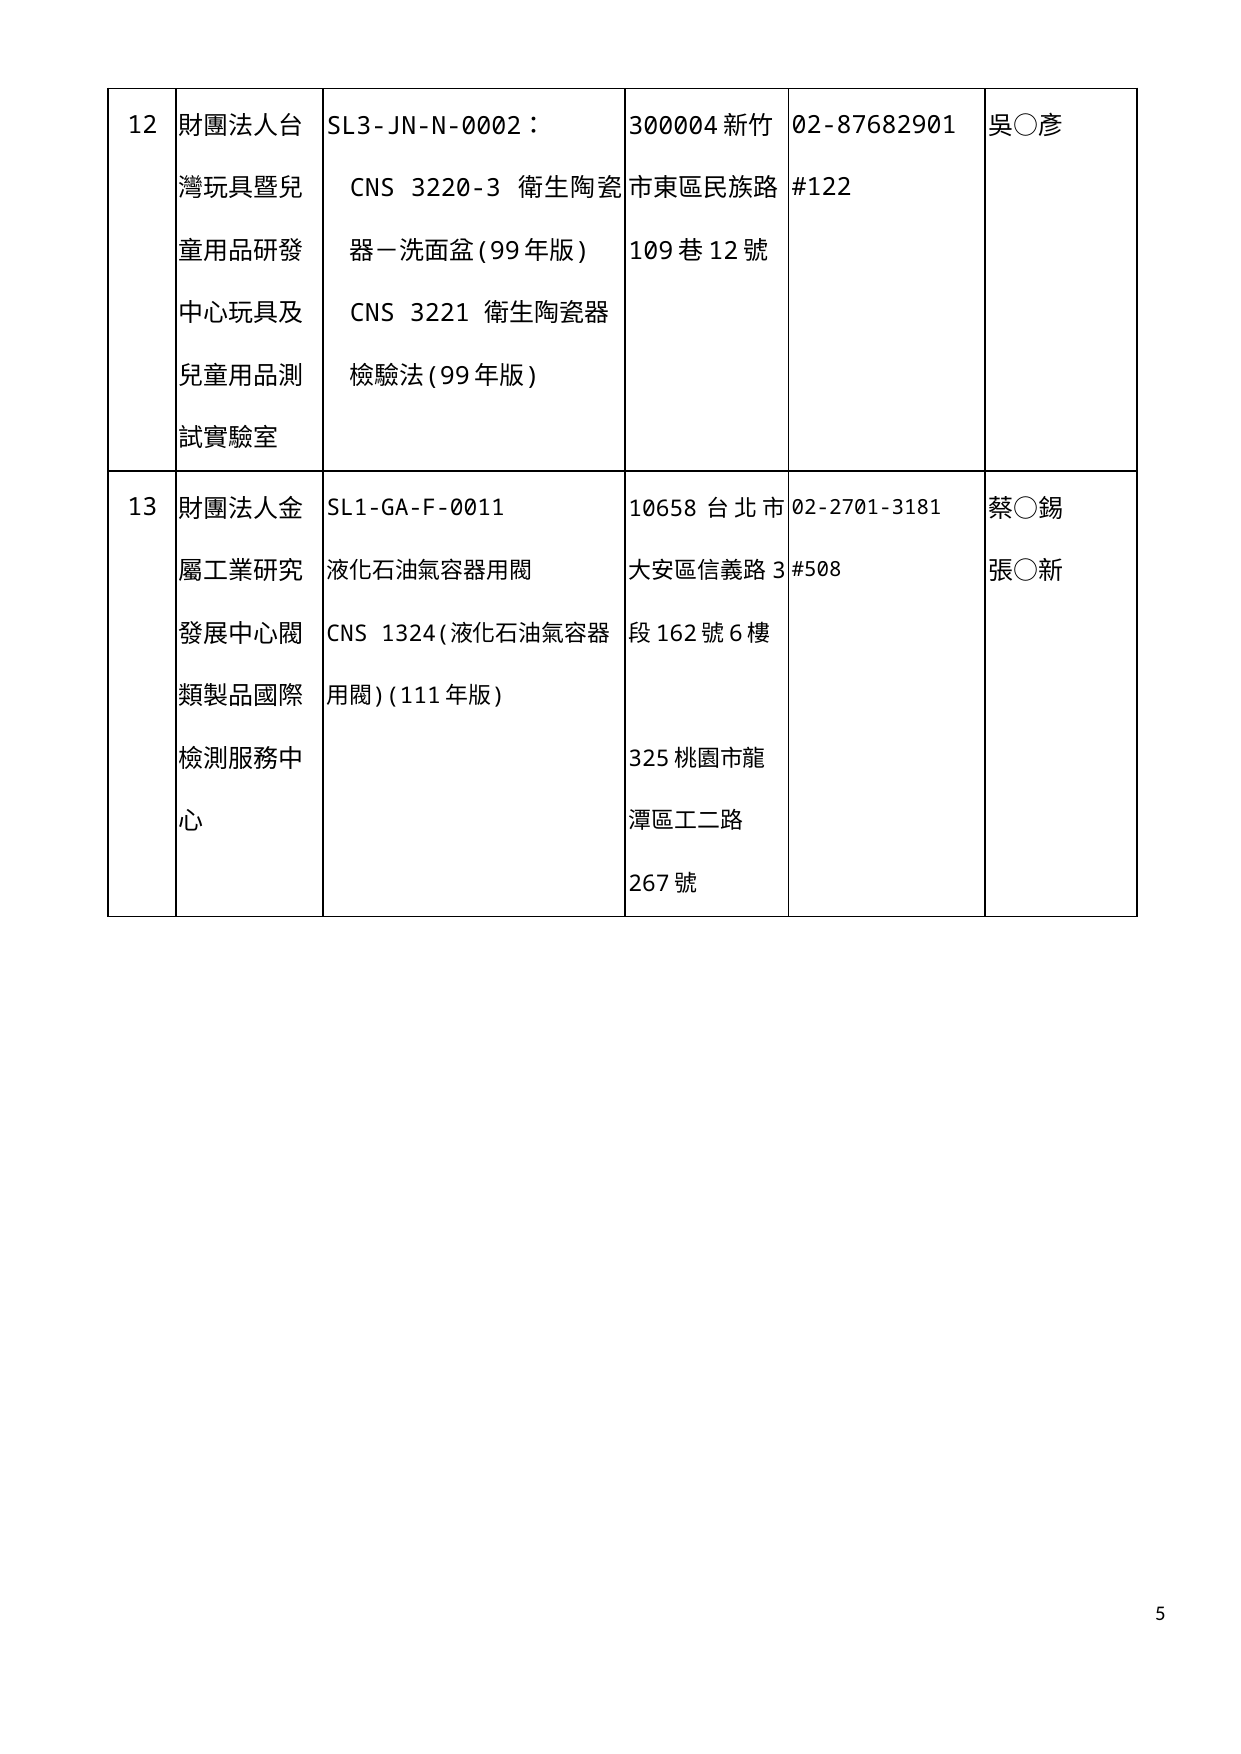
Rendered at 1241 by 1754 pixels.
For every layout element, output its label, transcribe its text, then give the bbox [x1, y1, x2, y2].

table_cell 300004新竹市東區民族路109巷12號 [626, 89, 788, 470]
table_cell 13 [109, 472, 175, 916]
table_cell 12 [109, 89, 175, 470]
table_cell 蔡○錫 張○新 [986, 472, 1136, 916]
table_cell 吳○彥 [986, 89, 1136, 470]
table_cell 財團法人台灣玩具暨兒童用品研發中心玩具及兒童用品測試實驗室 [177, 89, 322, 470]
table_cell 10658台北市大安區信義路3段162號6樓 325桃園市龍潭區工二路267號 [626, 472, 788, 916]
table_cell SL1-GA-F-0011 液化石油氣容器用閥 CNS 1324(液化石油氣容器用閥)(111年版) [324, 472, 624, 916]
table_cell 財團法人金屬工業研究發展中心閥類製品國際檢測服務中心 [177, 472, 322, 916]
table_cell 02-2701-3181 #508 [789, 472, 984, 916]
table_cell SL3-JN-N-0002： CNS 3220-3 衛生陶瓷器－洗面盆(99年版) CNS 3221 衛生陶瓷器檢驗法(99年版) [324, 89, 624, 470]
table_cell 02-87682901 #122 [789, 89, 984, 470]
